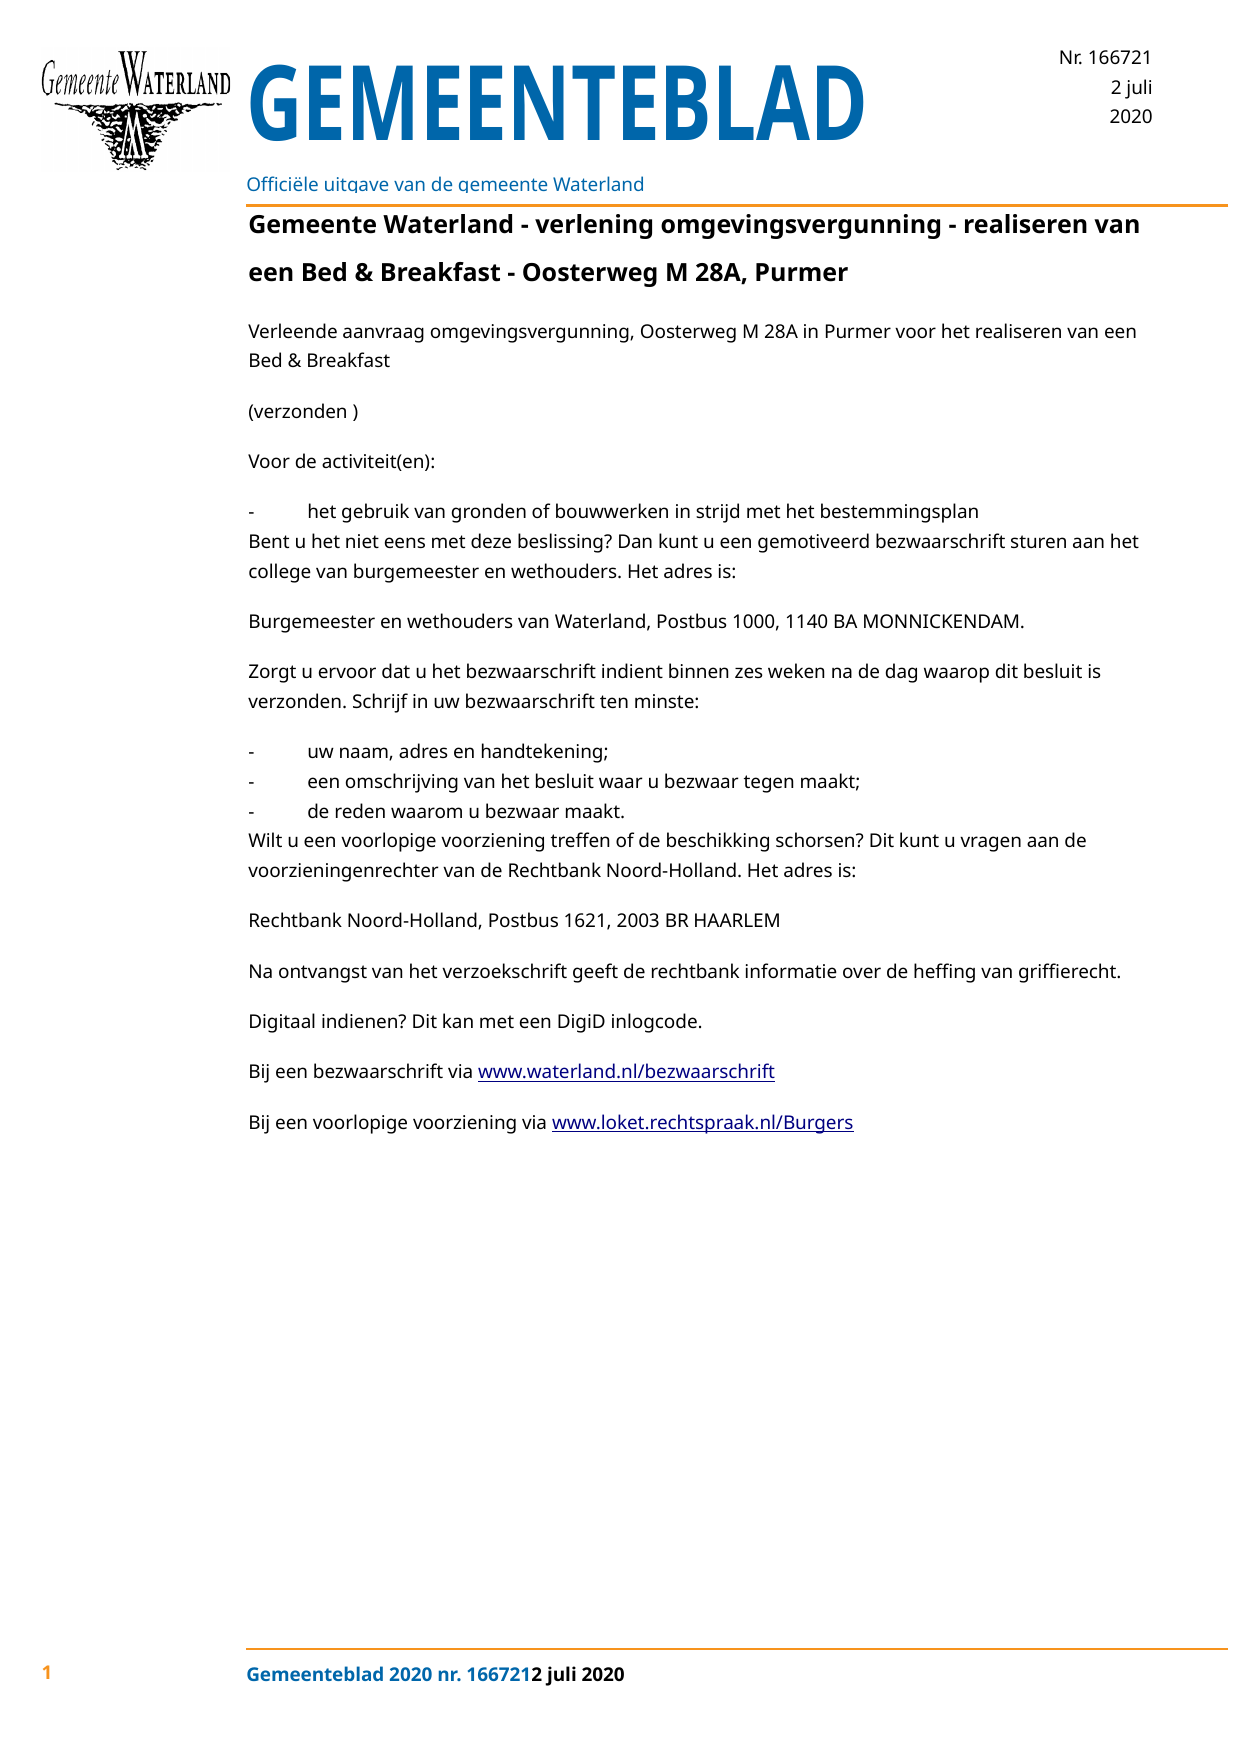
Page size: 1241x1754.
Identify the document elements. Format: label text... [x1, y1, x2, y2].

text Verleende aanvraag omgevingsvergunning, Oosterweg M 28A in Purmer voor het realiseren van een Bed & Breakfast [248, 318, 1152, 373]
picture [41, 47, 231, 172]
list de reden waarom u bezwaar maakt. [248, 798, 1152, 824]
text Na ontvangst van het verzoekschrift geeft de rechtbank informatie over de heffing van griffierecht. [248, 958, 1152, 984]
text Rechtbank Noord-Holland, Postbus 1621, 2003 BR HAARLEM [248, 907, 1152, 933]
text Digitaal indienen? Dit kan met een DigiD inlogcode. [248, 1008, 1152, 1034]
text Bent u het niet eens met deze beslissing? Dan kunt u een gemotiveerd bezwaarschrift sturen aan het college van burgemeester en wethouders. Het adres is: [248, 528, 1152, 584]
text Gemeente Waterland - verlening omgevingsvergunning - realiseren van een Bed & Breakfast - Oosterweg M 28A, Purmer [248, 207, 1152, 288]
text Burgemeester en wethouders van Waterland, Postbus 1000, 1140 BA MONNICKENDAM. [248, 608, 1152, 634]
text Zorgt u ervoor dat u het bezwaarschrift indient binnen zes weken na de dag waarop dit besluit is verzonden. Schrijf in uw bezwaarschrift ten minste: [248, 659, 1152, 714]
list het gebruik van gronden of bouwwerken in strijd met het bestemmingsplan [248, 499, 1152, 524]
text Bij een bezwaarschrift via www.waterland.nl/bezwaarschrift [248, 1059, 1152, 1084]
list uw naam, adres en handtekening; [248, 739, 1152, 764]
text Wilt u een voorlopige voorziening treffen of de beschikking schorsen? Dit kunt u vragen aan de voorzieningenrechter van de Rechtbank Noord-Holland. Het adres is: [248, 827, 1152, 883]
text (verzonden ) [248, 398, 1152, 424]
text Bij een voorlopige voorziening via www.loket.rechtspraak.nl/Burgers [248, 1109, 1152, 1135]
list een omschrijving van het besluit waar u bezwaar tegen maakt; [248, 768, 1152, 794]
text Voor de activiteit(en): [248, 448, 1152, 474]
